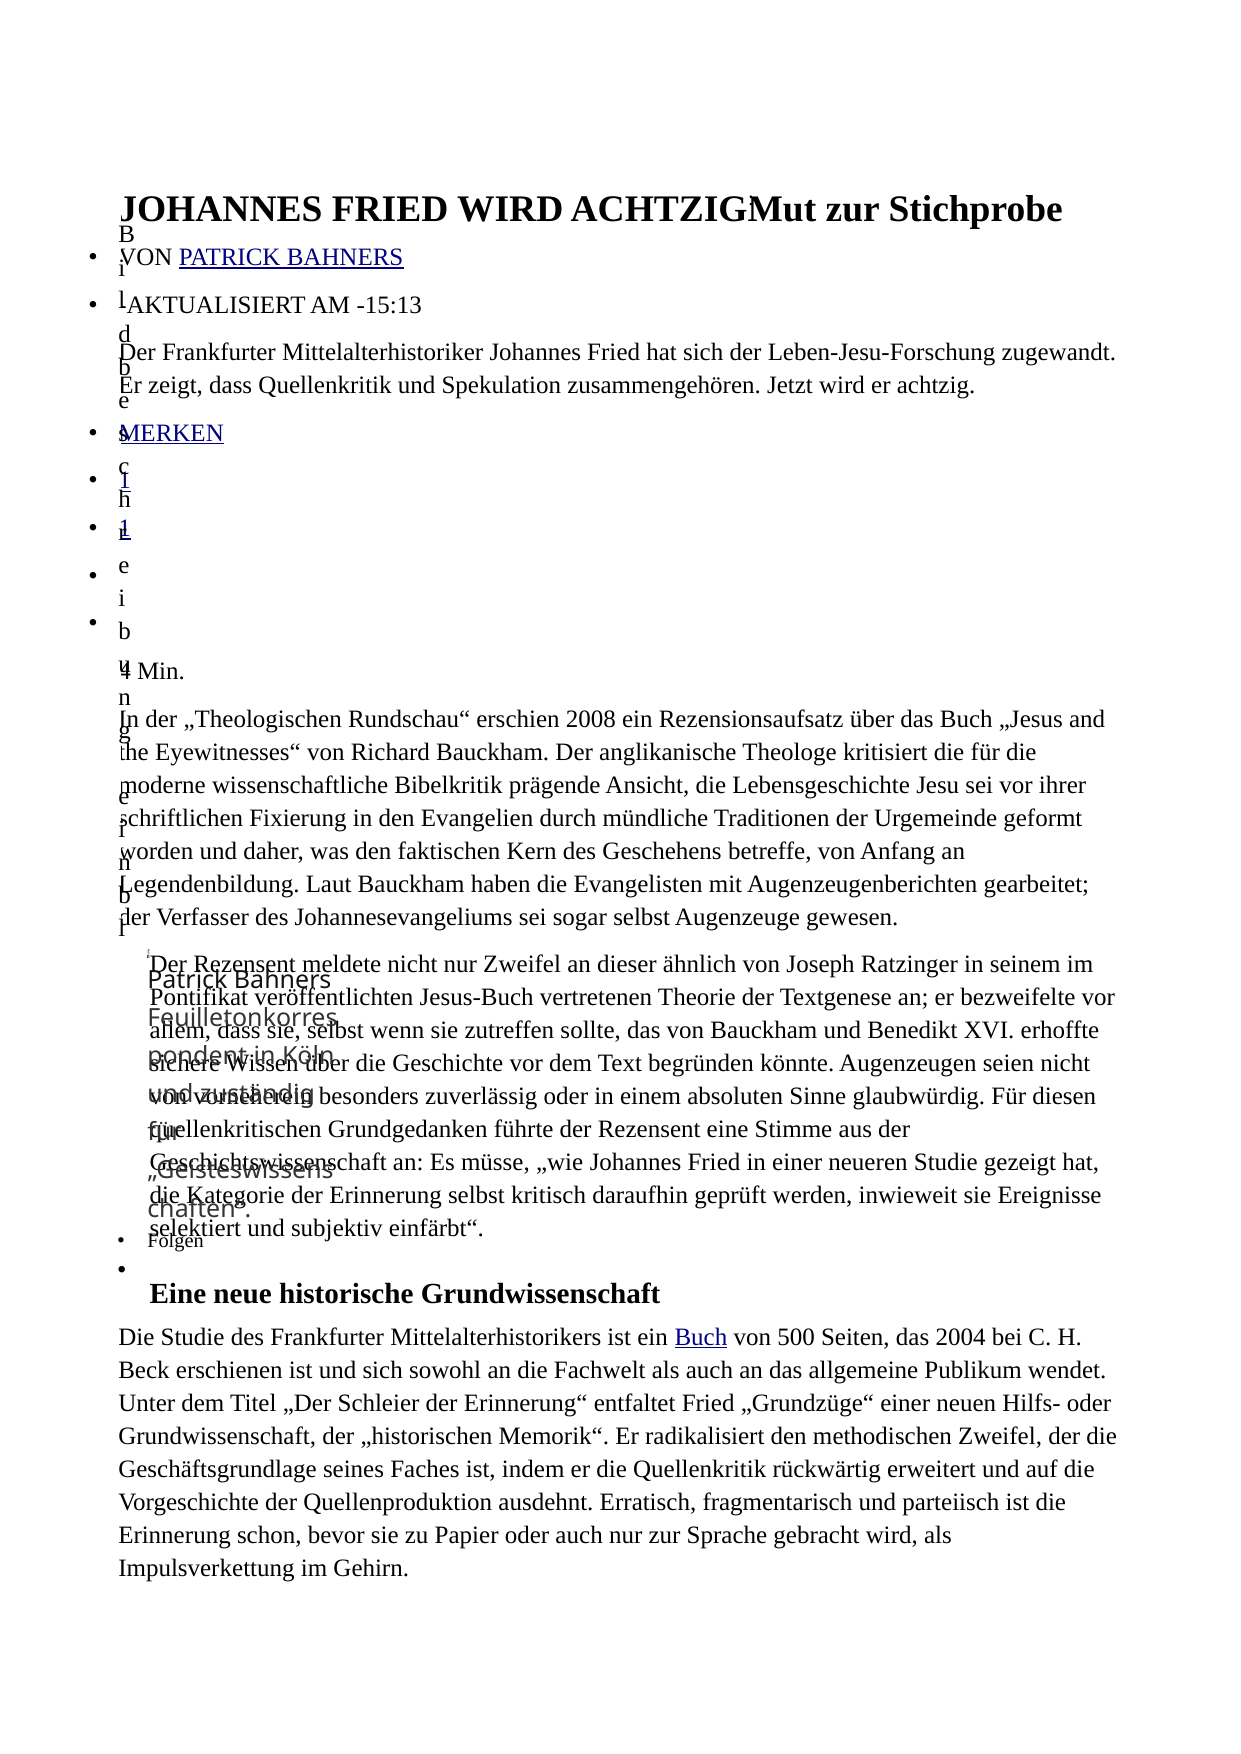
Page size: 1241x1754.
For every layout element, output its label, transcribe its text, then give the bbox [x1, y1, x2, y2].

text In der „Theologischen Rundschau“ erschien 2008 ein Rezensionsaufsatz über das Buch „Jesus and the Eyewitnesses“ von Richard Bauckham. Der anglikanische Theologe kritisiert die für die moderne wissenschaftliche Bibelkritik prägende Ansicht, die Lebensgeschichte Jesu sei vor ihrer schriftlichen Fixierung in den Evangelien durch mündliche Traditionen der Urgemeinde geformt worden und daher, was den faktischen Kern des Geschehens betreffe, von Anfang an Legendenbildung. Laut Bauckham haben die Evangelisten mit Augenzeugenberichten gearbeitet; der Verfasser des Johannesevangeliums sei sogar selbst Augenzeuge gewesen. [121, 704, 1122, 931]
list VON PATRICK BAHNERS [121, 242, 1122, 271]
text 4 Min. [121, 656, 1122, 685]
list 1 [121, 466, 1122, 494]
subtitle JOHANNES FRIED WIRD ACHTZIGMut zur Stichprobe [121, 187, 1122, 230]
text Die Studie des Frankfurter Mittelalterhistorikers ist ein Buch von 500 Seiten, das 2004 bei C. H. Beck erschienen ist und sich sowohl an die Fachwelt als auch an das allgemeine Publikum wendet. Unter dem Titel „Der Schleier der Erinnerung“ entfaltet Fried „Grundzüge“ einer neuen Hilfs- oder Grundwissenschaft, der „historischen Me­morik“. Er radikalisiert den methodischen Zweifel, der die Geschäftsgrundlage seines Faches ist, indem er die Quellenkritik rückwärtig erweitert und auf die Vorgeschichte der Quellenproduktion ausdehnt. Erratisch, fragmentarisch und parteiisch ist die Erinnerung schon, bevor sie zu Papier oder auch nur zur Sprache gebracht wird, als Impulsverkettung im Gehirn. [118, 1322, 1122, 1582]
list 1 [121, 513, 1122, 542]
list MERKEN [121, 418, 1122, 447]
list -AKTUALISIERT AM -15:13 [121, 290, 1122, 318]
subtitle Eine neue historische Grundwissenschaft [118, 1276, 1122, 1309]
text Der Rezensent meldete nicht nur Zweifel an dieser ähnlich von Joseph Ratzinger in seinem im Pontifikat veröffentlichten Jesus-Buch vertretenen Theorie der Textgenese an; er bezweifelte vor allem, dass sie, selbst wenn sie zutreffen sollte, das von Bauckham und Benedikt XVI. erhoffte sichere Wissen über die Geschichte vor dem Text begründen könnte. Augenzeugen seien nicht von vorneherein besonders zuverlässig oder in einem absoluten Sinne glaubwürdig. Für diesen quellenkritischen Grundgedanken führte der Rezensent eine Stimme aus der Geschichtswissenschaft an: Es müsse, „wie Johannes Fried in einer neueren Studie gezeigt hat, die Kategorie der Erinnerung selbst kritisch daraufhin geprüft werden, inwieweit sie Ereignisse selektiert und subjektiv einfärbt“. [118, 949, 1122, 1284]
text Der Frankfurter Mittelalterhistoriker Johannes Fried hat sich der Leben-Jesu-Forschung zugewandt. Er zeigt, dass Quellenkritik und Spekulation zusammengehören. Jetzt wird er achtzig. [121, 337, 1122, 399]
